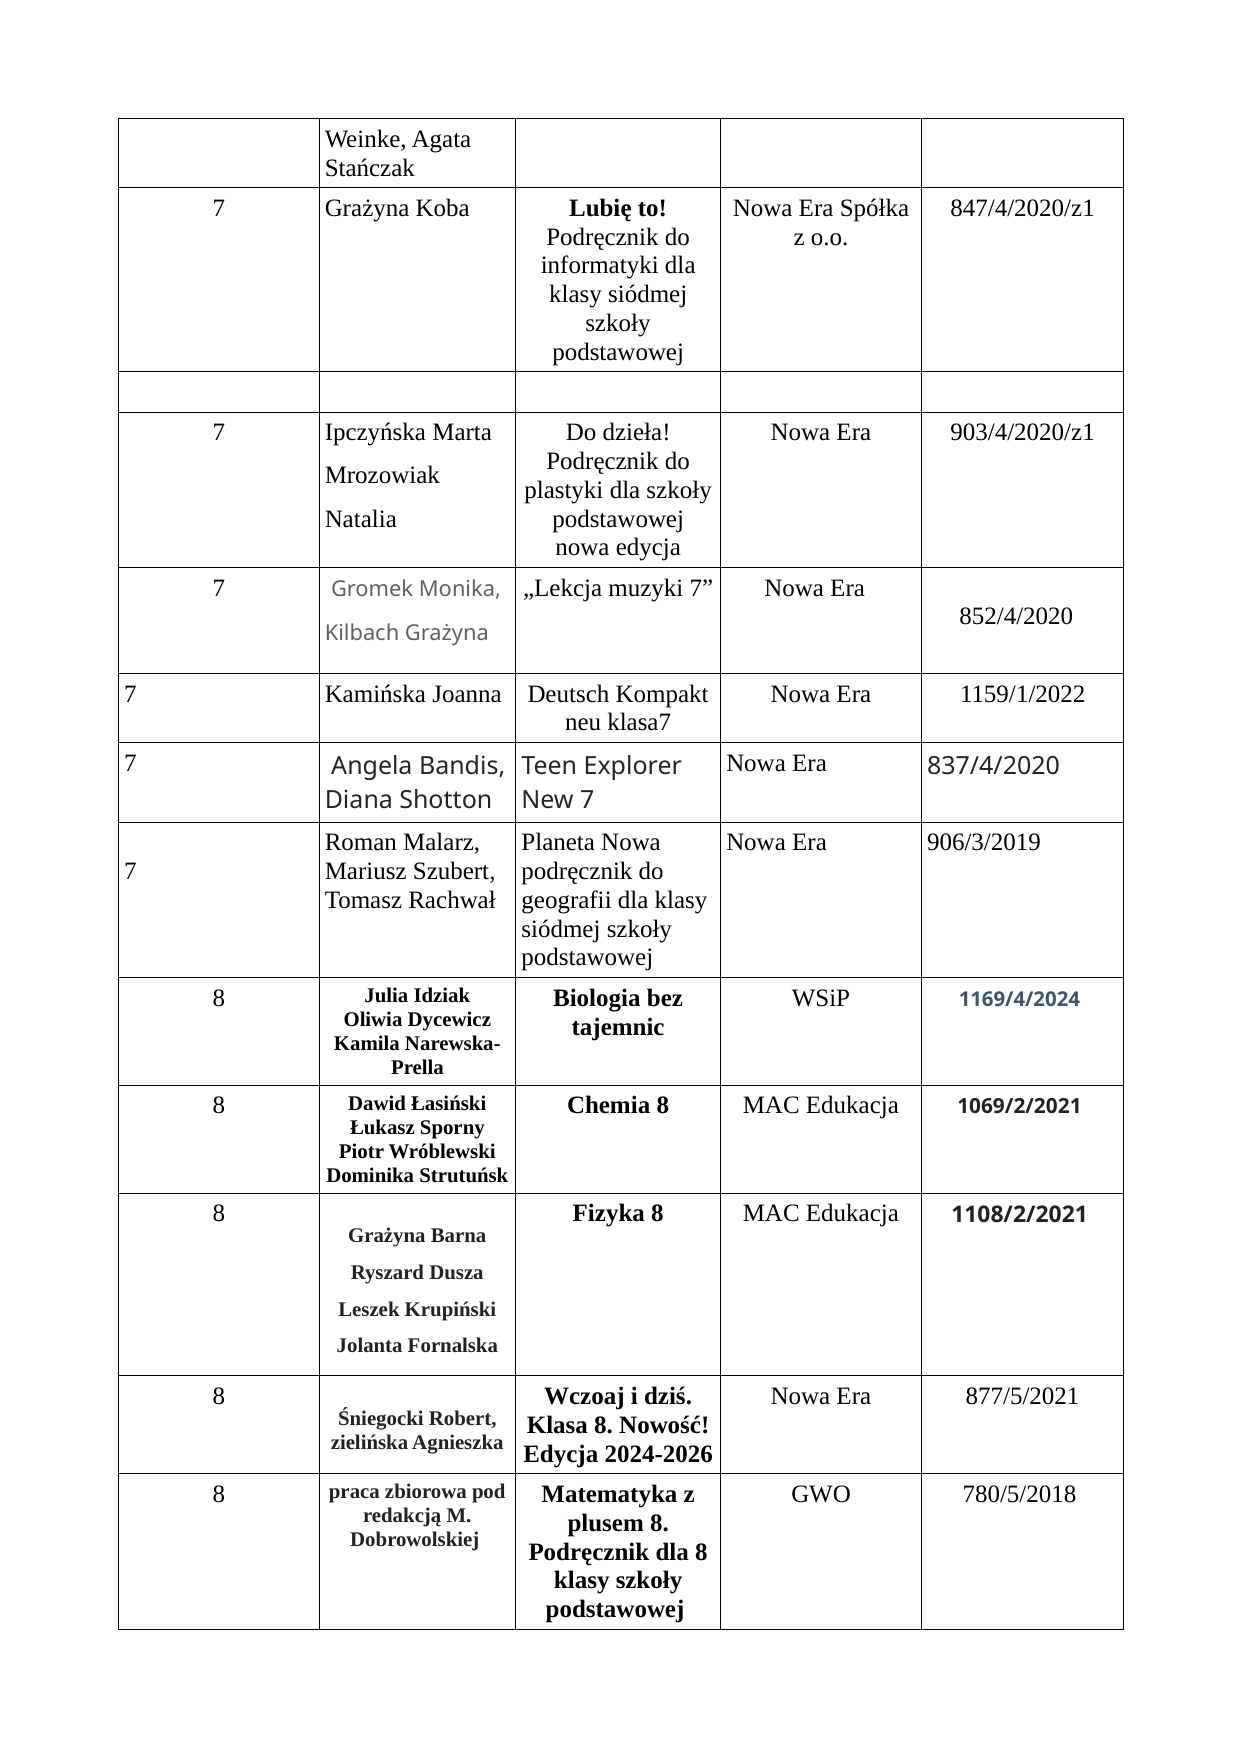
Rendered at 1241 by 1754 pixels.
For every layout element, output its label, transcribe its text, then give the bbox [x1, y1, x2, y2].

table_cell 877/5/2021 [922, 1376, 1123, 1473]
table_cell 852/4/2020 [922, 568, 1123, 673]
table_cell [119, 372, 319, 412]
table_cell 8 [119, 1376, 319, 1473]
table_cell [721, 119, 921, 187]
table_cell Planeta Nowa podręcznik do geografii dla klasy siódmej szkoły podstawowej [516, 823, 720, 977]
table_cell 906/3/2019 [922, 823, 1123, 977]
table_cell Śniegocki Robert, zielińska Agnieszka [320, 1376, 515, 1473]
table_cell Grażyna Barna Ryszard Dusza Leszek Krupiński Jolanta Fornalska [320, 1194, 515, 1375]
table_cell 8 [119, 1086, 319, 1193]
table_cell Nowa Era Spółka z o.o. [721, 188, 921, 371]
table_cell Wczoaj i dziś. Klasa 8. Nowość! Edycja 2024-2026 [516, 1376, 720, 1473]
table_cell Nowa Era [721, 743, 921, 822]
table_cell [320, 372, 515, 412]
table_cell [516, 119, 720, 187]
table_cell 8 [119, 1194, 319, 1375]
table_cell Gromek Monika, Kilbach Grażyna [320, 568, 515, 673]
table_cell Nowa Era [721, 1376, 921, 1473]
table_cell Ipczyńska Marta Mrozowiak Natalia [320, 413, 515, 567]
table_cell 7 [119, 413, 319, 567]
table_cell Nowa Era [721, 568, 921, 673]
table_cell Matematyka z plusem 8. Podręcznik dla 8 klasy szkoły podstawowej [516, 1474, 720, 1628]
table_cell 903/4/2020/z1 [922, 413, 1123, 567]
table_cell Dawid Łasiński Łukasz Sporny Piotr Wróblewski Dominika Strutuńsk [320, 1086, 515, 1193]
table_cell Lubię to! Podręcznik do informatyki dla klasy siódmej szkoły podstawowej [516, 188, 720, 371]
table_cell WSiP [721, 978, 921, 1085]
table_cell MAC Edukacja [721, 1086, 921, 1193]
table_cell 1069/2/2021 [922, 1086, 1123, 1193]
table_cell 7 [119, 568, 319, 673]
table_cell MAC Edukacja [721, 1194, 921, 1375]
table_cell Do dzieła! Podręcznik do plastyki dla szkoły podstawowej nowa edycja [516, 413, 720, 567]
table_cell 7 [119, 674, 319, 742]
table_cell Roman Malarz, Mariusz Szubert, Tomasz Rachwał [320, 823, 515, 977]
table_cell Nowa Era [721, 674, 921, 742]
table_cell 780/5/2018 [922, 1474, 1123, 1628]
table_cell Nowa Era [721, 413, 921, 567]
table_cell Nowa Era [721, 823, 921, 977]
table_cell Chemia 8 [516, 1086, 720, 1193]
table_cell 8 [119, 1474, 319, 1628]
table_cell Grażyna Koba [320, 188, 515, 371]
table_cell Kamińska Joanna [320, 674, 515, 742]
table_cell 7 [119, 743, 319, 822]
table_cell [516, 372, 720, 412]
table_cell „Lekcja muzyki 7” [516, 568, 720, 673]
table_cell 1159/1/2022 [922, 674, 1123, 742]
table_cell [922, 119, 1123, 187]
table_cell [922, 372, 1123, 412]
table_cell Teen Explorer New 7 [516, 743, 720, 822]
table_cell 8 [119, 978, 319, 1085]
table_cell Weinke, Agata Stańczak [320, 119, 515, 187]
table_cell [721, 372, 921, 412]
table_cell Biologia bez tajemnic [516, 978, 720, 1085]
table_cell Angela Bandis, Diana Shotton [320, 743, 515, 822]
table_cell GWO [721, 1474, 921, 1628]
table_cell 1169/4/2024 [922, 978, 1123, 1085]
table_cell 837/4/2020 [922, 743, 1123, 822]
table_cell Deutsch Kompakt neu klasa7 [516, 674, 720, 742]
table_cell Julia Idziak Oliwia Dycewicz Kamila Narewska-Prella [320, 978, 515, 1085]
table_cell Fizyka 8 [516, 1194, 720, 1375]
table_cell 7 [119, 188, 319, 371]
table_cell 847/4/2020/z1 [922, 188, 1123, 371]
table_cell 1108/2/2021 [922, 1194, 1123, 1375]
table_cell 7 [119, 823, 319, 977]
table_cell praca zbiorowa pod redakcją M. Dobrowolskiej [320, 1474, 515, 1628]
table_cell [119, 119, 319, 187]
